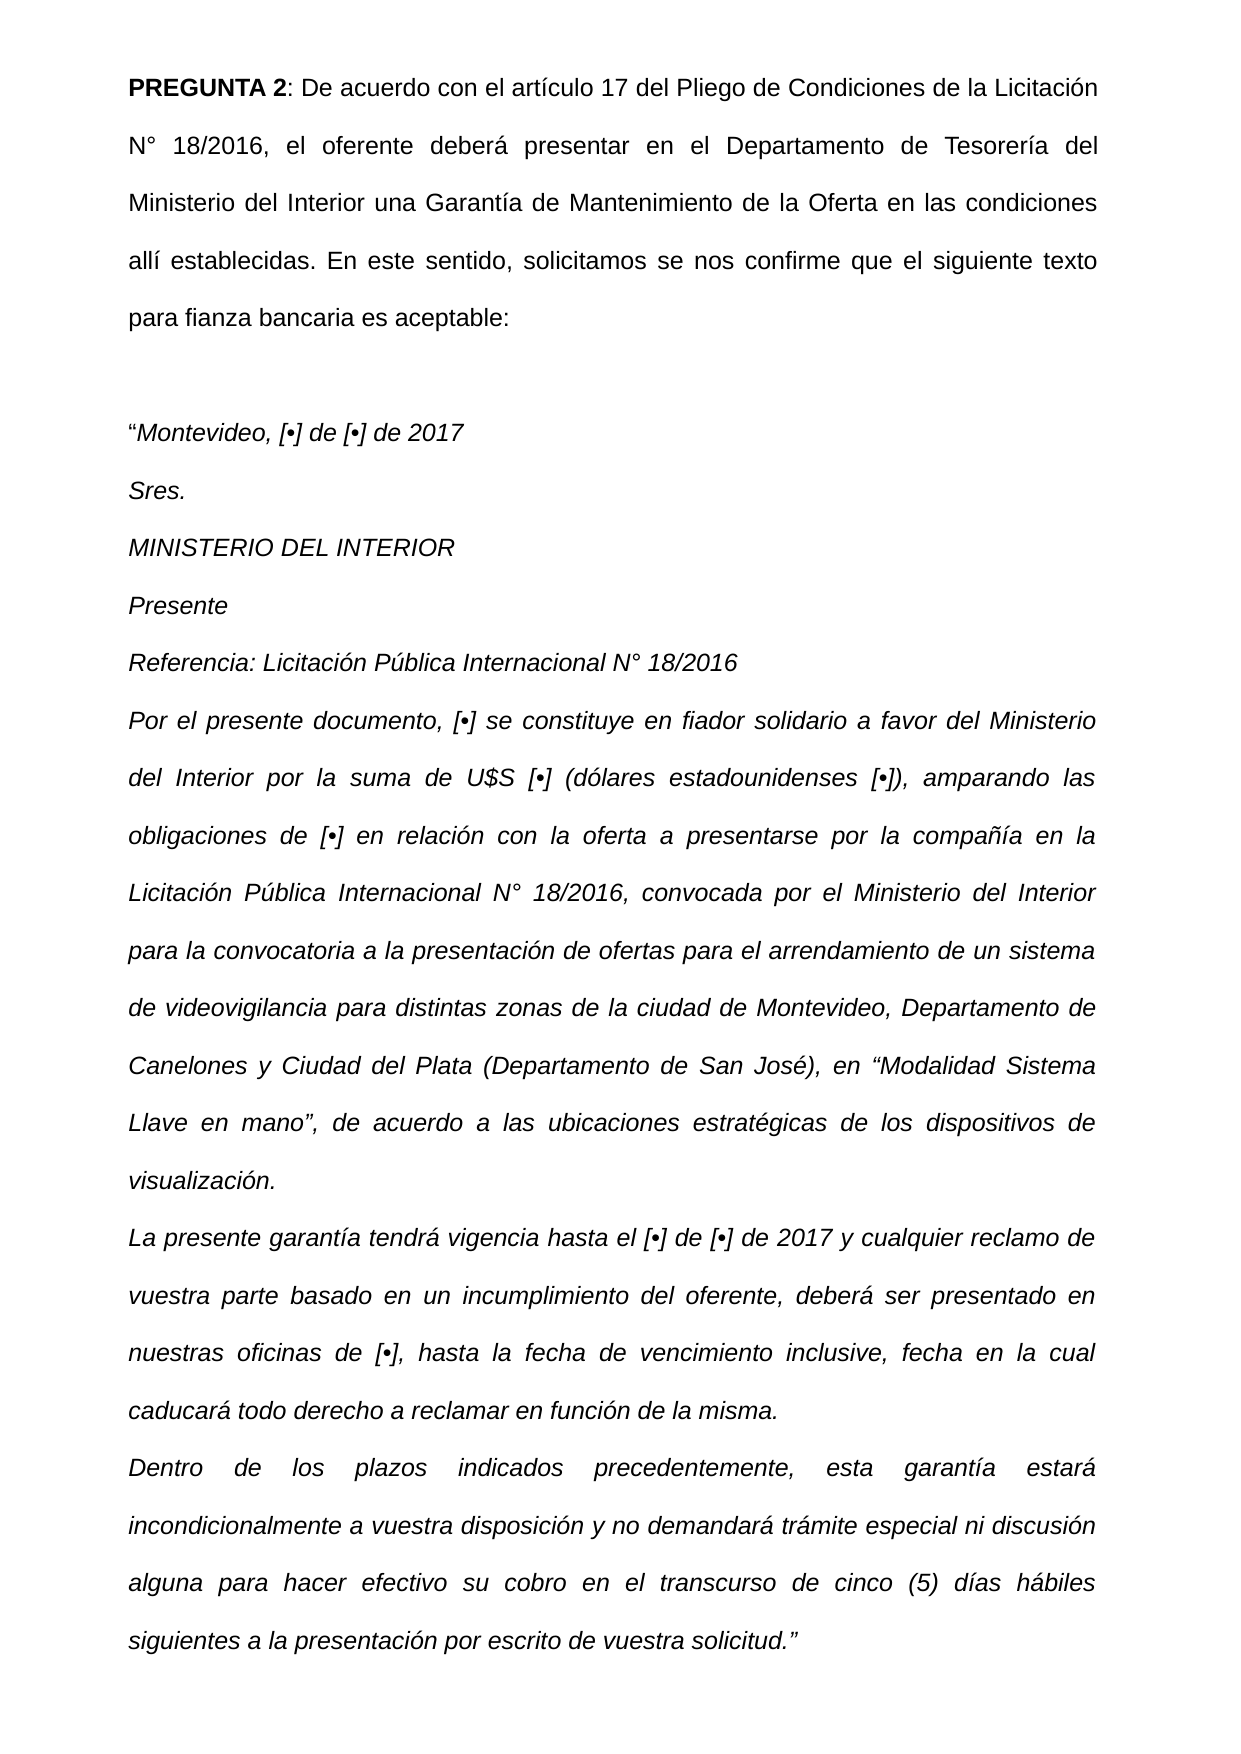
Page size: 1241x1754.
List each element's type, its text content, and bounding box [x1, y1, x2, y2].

text MINISTERIO DEL INTERIOR [128, 533, 1100, 562]
text Dentro de los plazos indicados precedentemente, esta garantía estará incondicionalmente a vuestra disposición y no demandará trámite especial ni discusión alguna para hacer efectivo su cobro en el transcurso de cinco (5) días hábiles siguientes a la presentación por escrito de vuestra solicitud.” [128, 1453, 1100, 1655]
text Sres. [128, 476, 1100, 505]
text Referencia: Licitación Pública Internacional N° 18/2016 [128, 648, 1100, 677]
text PREGUNTA 2: De acuerdo con el artículo 17 del Pliego de Condiciones de la Licitación N° 18/2016, el oferente deberá presentar en el Departamento de Tesorería del Ministerio del Interior una Garantía de Mantenimiento de la Oferta en las condiciones allí establecidas. En este sentido, solicitamos se nos confirme que el siguiente texto para fianza bancaria es aceptable: [128, 73, 1100, 332]
text Por el presente documento, [•] se constituye en fiador solidario a favor del Ministerio del Interior por la suma de U$S [•] (dólares estadounidenses [•]), amparando las obligaciones de [•] en relación con la oferta a presentarse por la compañía en la Licitación Pública Internacional N° 18/2016, convocada por el Ministerio del Interior para la convocatoria a la presentación de ofertas para el arrendamiento de un sistema de videovigilancia para distintas zonas de la ciudad de Montevideo, Departamento de Canelones y Ciudad del Plata (Departamento de San José), en “Modalidad Sistema Llave en mano”, de acuerdo a las ubicaciones estratégicas de los dispositivos de visualización. [128, 706, 1100, 1195]
text Presente [128, 591, 1100, 620]
text “Montevideo, [•] de [•] de 2017 [128, 418, 1100, 447]
text La presente garantía tendrá vigencia hasta el [•] de [•] de 2017 y cualquier reclamo de vuestra parte basado en un incumplimiento del oferente, deberá ser presentado en nuestras oficinas de [•], hasta la fecha de vencimiento inclusive, fecha en la cual caducará todo derecho a reclamar en función de la misma. [128, 1223, 1100, 1425]
